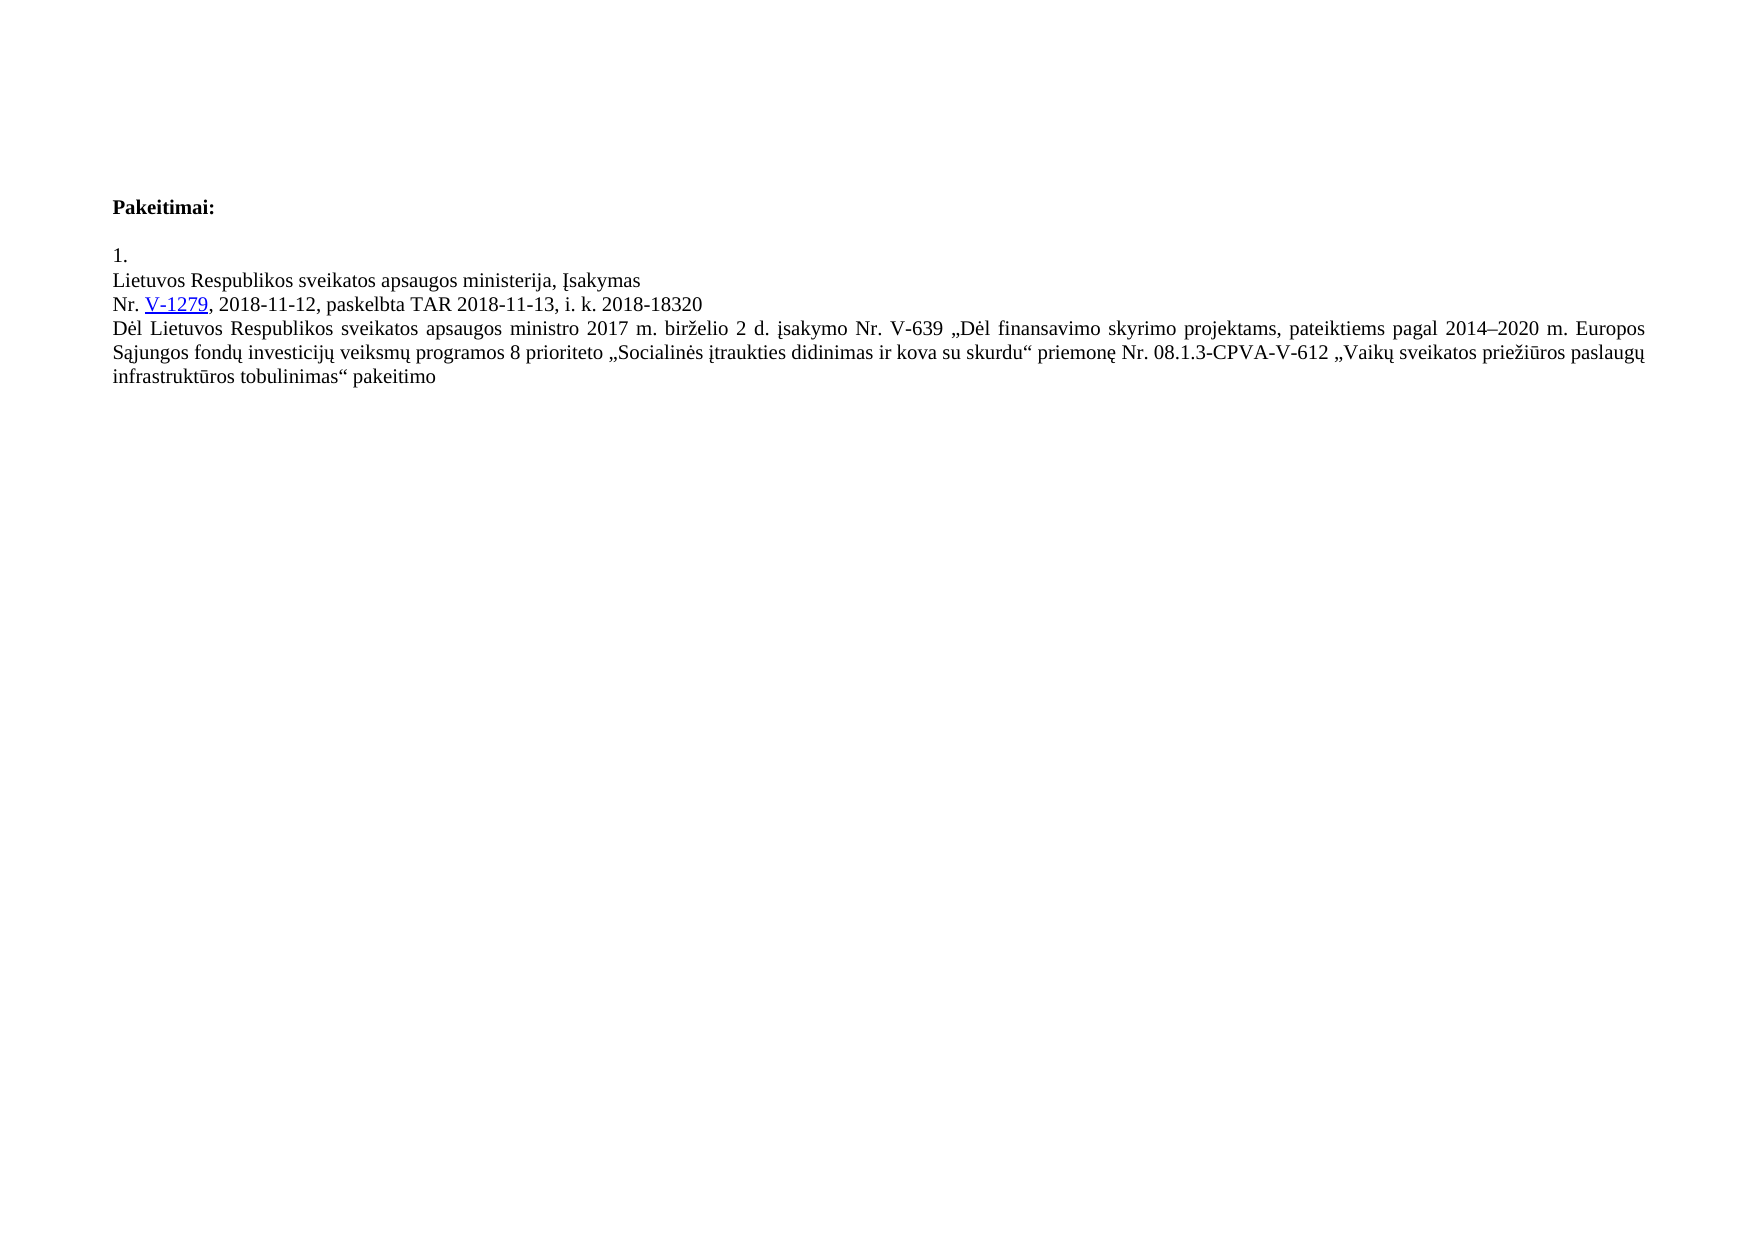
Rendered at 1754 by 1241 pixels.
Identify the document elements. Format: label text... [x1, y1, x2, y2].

text Dėl Lietuvos Respublikos sveikatos apsaugos ministro 2017 m. birželio 2 d. įsakymo Nr. V-639 „Dėl finansavimo skyrimo projektams, pateiktiems pagal 2014–2020 m. Europos Sąjungos fondų investicijų veiksmų programos 8 prioriteto „Socialinės įtraukties didinimas ir kova su skurdu“ priemonę Nr. 08.1.3-CPVA-V-612 „Vaikų sveikatos priežiūros paslaugų infrastruktūros tobulinimas“ pakeitimo [112, 316, 1648, 388]
text Lietuvos Respublikos sveikatos apsaugos ministerija, Įsakymas [112, 267, 1648, 292]
text Pakeitimai: [112, 195, 1648, 219]
text 1. [112, 243, 1648, 267]
text Nr. V-1279, 2018-11-12, paskelbta TAR 2018-11-13, i. k. 2018-18320 [112, 292, 1648, 316]
